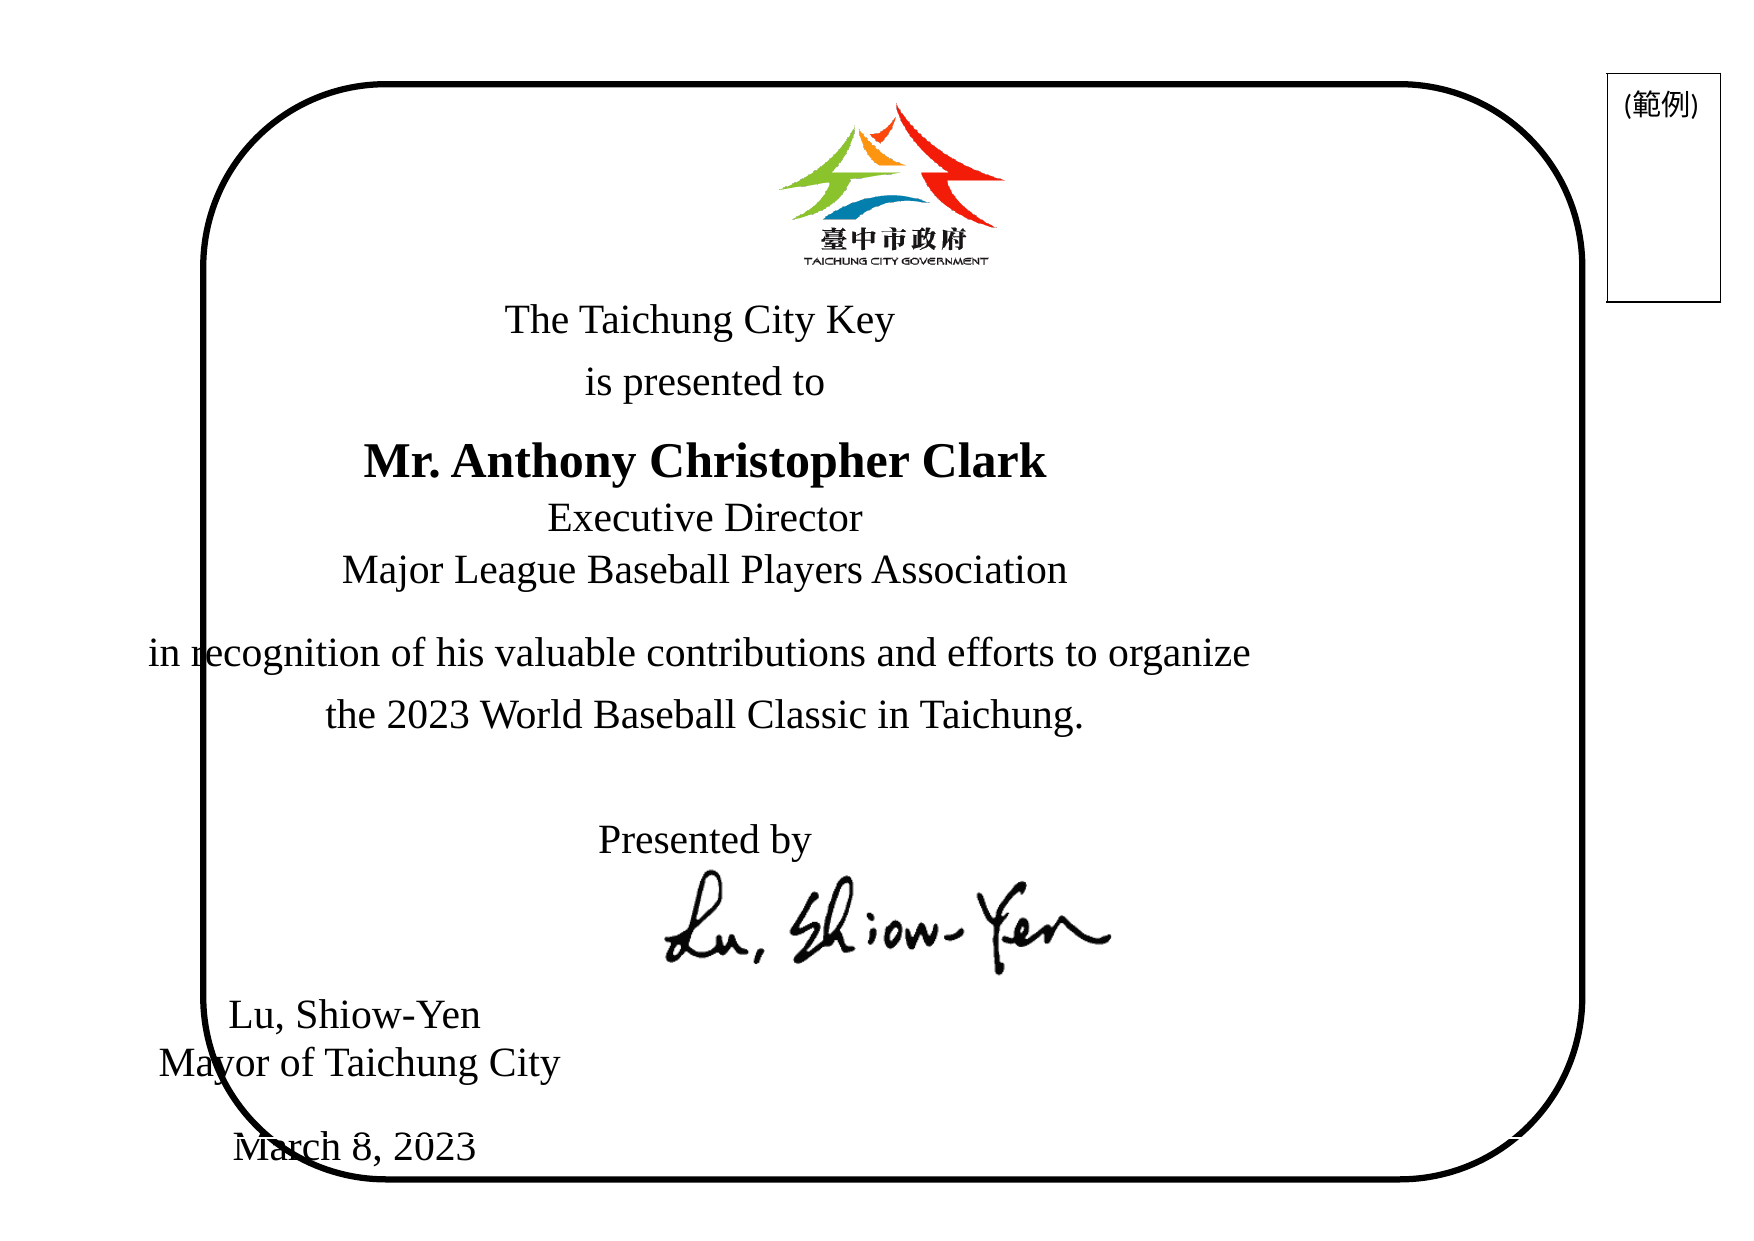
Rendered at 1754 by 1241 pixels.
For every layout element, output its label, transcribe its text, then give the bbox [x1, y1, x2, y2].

text (範例) [1623, 82, 1705, 124]
